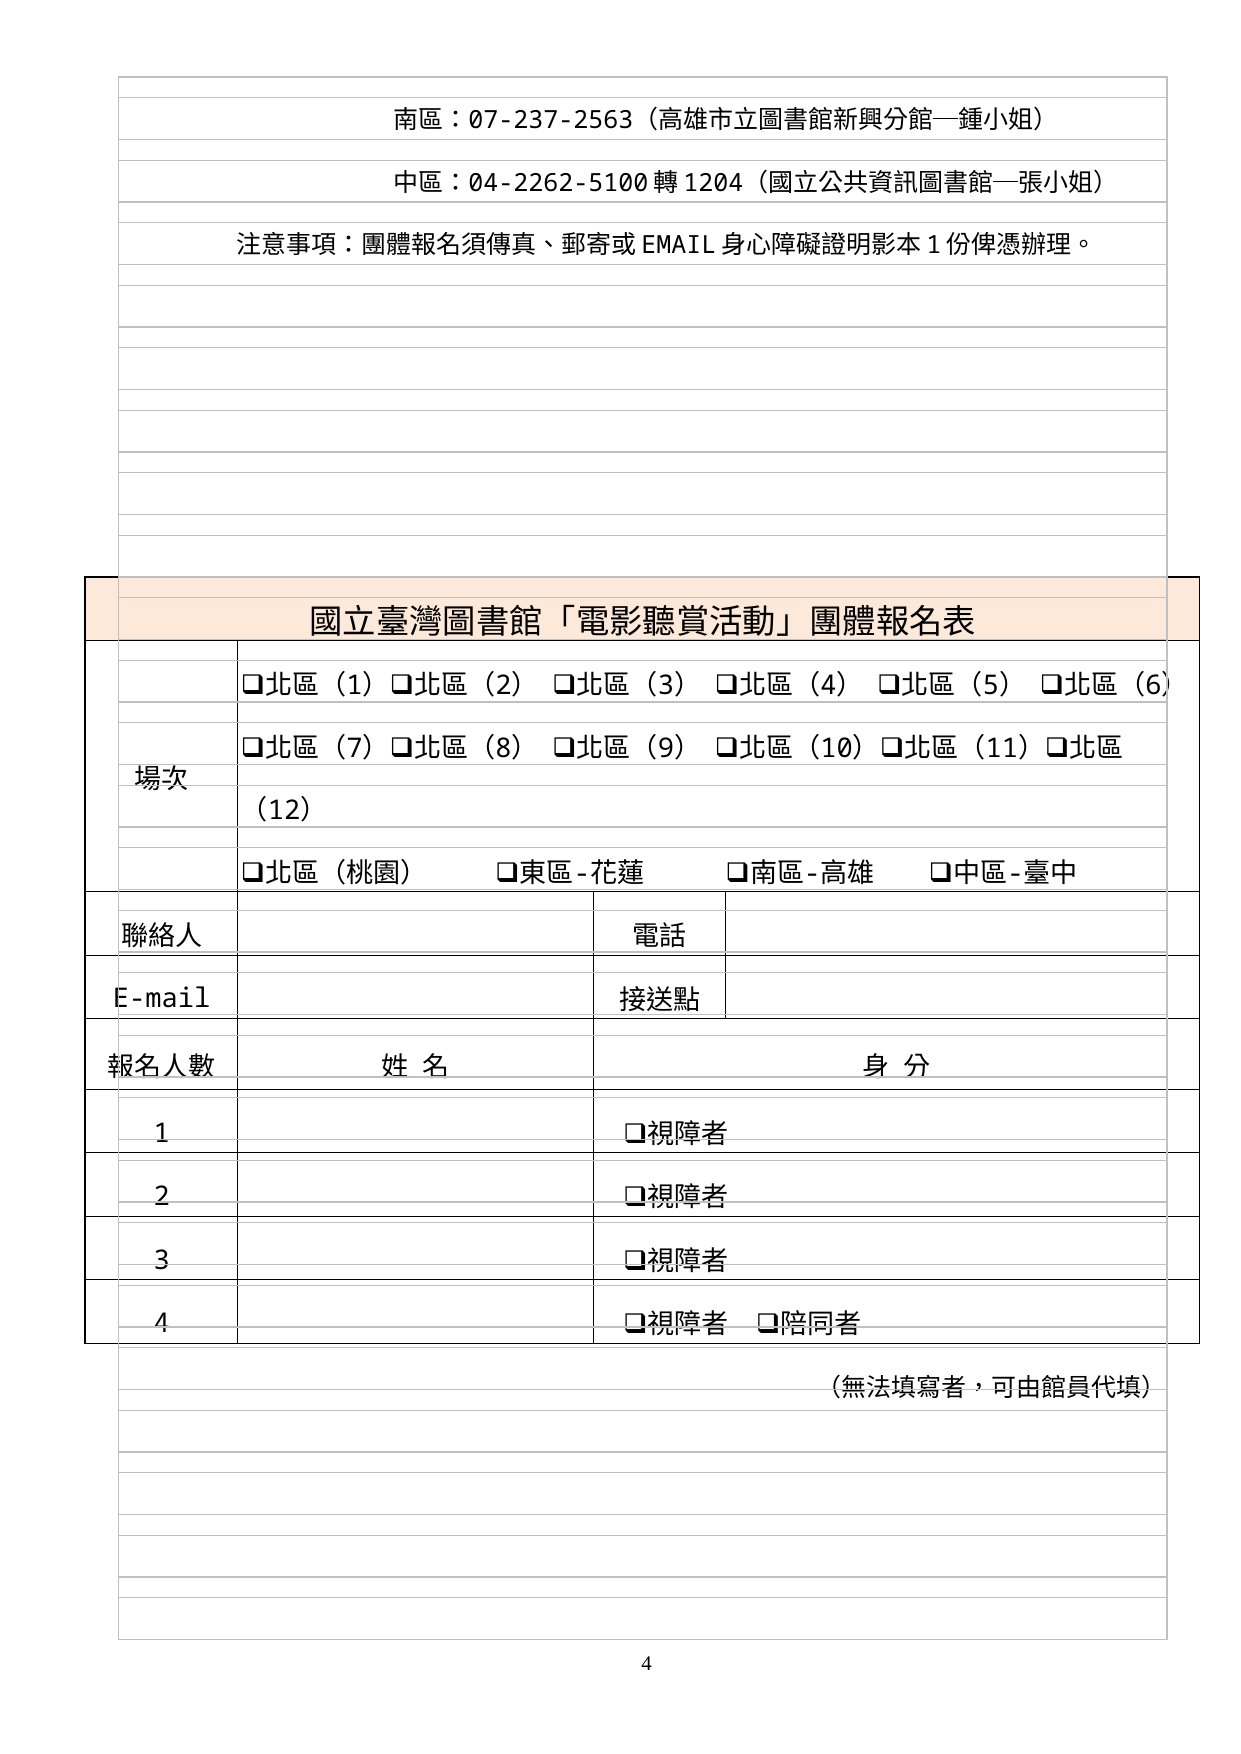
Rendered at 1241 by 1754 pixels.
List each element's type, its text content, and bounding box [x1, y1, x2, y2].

table_cell [238, 973, 593, 1014]
table_cell [1168, 1019, 1199, 1089]
table_cell 場次 [119, 641, 237, 660]
table_cell 視障者 [594, 1203, 1166, 1216]
table_cell [238, 1153, 593, 1160]
table_cell [726, 973, 1166, 1014]
table_cell [238, 1078, 593, 1089]
table_cell 2 [119, 1153, 237, 1160]
text [119, 140, 1166, 160]
table_cell 3 [119, 1223, 237, 1264]
table_cell [238, 1140, 593, 1152]
table_cell [238, 1217, 593, 1222]
table_cell 場次 [119, 765, 139, 785]
table_cell 場次 [119, 828, 237, 847]
table_cell 視障者 [627, 1188, 641, 1201]
table_cell 1 [86, 1090, 118, 1152]
table_cell [238, 892, 593, 910]
table_header [119, 578, 1166, 597]
table_cell 報名人數 [119, 1036, 237, 1076]
table_cell E-mail [86, 956, 118, 1018]
table_cell 視障者 [1168, 1217, 1199, 1279]
table_cell [238, 1098, 593, 1139]
table_cell 電話 [594, 911, 725, 951]
table_cell 北區（1）北區（2） 北區（3） 北區（4） 北區（5） 北區（6） 北區（7）北區（8） 北區（9） 北區（10）北區（11）北區（12） 北區（桃園） 東區-花蓮 南區-高雄 中區-臺中 [238, 786, 1166, 826]
table_cell 北區（1）北區（2） 北區（3） 北區（4） 北區（5） 北區（6） 北區（7）北區（8） 北區（9） 北區（10）北區（11）北區（12） 北區（桃園） 東區-花蓮 南區-高雄 中區-臺中 [238, 641, 1166, 660]
table_cell 視障者 [594, 1098, 1166, 1139]
table_cell [119, 892, 237, 910]
table_cell 4 [119, 1286, 237, 1326]
table_cell 視障者 [627, 1125, 641, 1139]
table_cell 北區（1）北區（2） 北區（3） 北區（4） 北區（5） 北區（6） 北區（7）北區（8） 北區（9） 北區（10）北區（11）北區（12） 北區（桃園） 東區-花蓮 南區-高雄 中區-臺中 [1168, 641, 1199, 891]
table_header 國立臺灣圖書館「電影聽賞活動」團體報名表 [119, 598, 1166, 639]
table_cell 北區（1）北區（2） 北區（3） 北區（4） 北區（5） 北區（6） 北區（7）北區（8） 北區（9） 北區（10）北區（11）北區（12） 北區（桃園） 東區-花蓮 南區-高雄 中區-臺中 [238, 703, 1166, 722]
table_header [86, 578, 118, 640]
text 南區：07-237-2563（高雄市立圖書館新興分館─鍾小姐） [268, 98, 1166, 139]
table_cell [726, 956, 1166, 972]
table_cell 視障者 [594, 1265, 1166, 1279]
table_cell [238, 1161, 593, 1201]
table_cell [594, 1019, 1166, 1035]
table_cell 報名人數 [86, 1019, 118, 1089]
table_cell 視障者 [627, 1252, 641, 1264]
table_cell [726, 892, 1166, 910]
table_cell 報名人數 [119, 1019, 237, 1035]
table_cell [238, 1090, 593, 1097]
table_cell 2 [119, 1203, 237, 1216]
text （無法填寫者，可由館員代填） [119, 1390, 1166, 1406]
table_cell [1168, 956, 1199, 1018]
table_cell 1 [119, 1140, 237, 1152]
table_cell [238, 1203, 593, 1216]
table_cell 2 [86, 1153, 118, 1216]
table_cell 北區（1）北區（2） 北區（3） 北區（4） 北區（5） 北區（6） 北區（7）北區（8） 北區（9） 北區（10）北區（11）北區（12） 北區（桃園） 東區-花蓮 南區-高雄 中區-臺中 [238, 848, 1166, 889]
table_cell 1 [119, 1090, 237, 1097]
table_cell [86, 892, 118, 954]
table_cell 接送點 [594, 973, 725, 1014]
table_cell 北區（1）北區（2） 北區（3） 北區（4） 北區（5） 北區（6） 北區（7）北區（8） 北區（9） 北區（10）北區（11）北區（12） 北區（桃園） 東區-花蓮 南區-高雄 中區-臺中 [238, 723, 1166, 764]
table_cell 北區（1）北區（2） 北區（3） 北區（4） 北區（5） 北區（6） 北區（7）北區（8） 北區（9） 北區（10）北區（11）北區（12） 北區（桃園） 東區-花蓮 南區-高雄 中區-臺中 [238, 765, 1166, 785]
table_cell 報名人數 [196, 1065, 207, 1076]
table_cell [238, 911, 593, 951]
table_cell 身 分 [594, 1036, 1166, 1076]
table_cell 4 [119, 1280, 237, 1285]
table_cell 場次 [119, 723, 237, 764]
table_cell E-mail [119, 956, 237, 972]
table_cell [594, 956, 725, 972]
table_cell 報名人數 [168, 1063, 182, 1076]
table_cell 視障者 陪同者 [1168, 1280, 1199, 1343]
table_cell 視障者 [594, 1090, 1166, 1097]
table_cell 報名人數 [119, 1078, 237, 1089]
table_cell 視障者 [594, 1161, 1166, 1201]
table_cell 場次 [119, 661, 237, 701]
text [268, 78, 1166, 97]
table_cell 3 [119, 1217, 237, 1222]
table_cell 姓 名 [238, 1036, 593, 1076]
table_cell 1 [119, 1098, 237, 1139]
table_cell 視障者 [594, 1140, 1166, 1152]
table_cell 場次 [119, 848, 237, 889]
table_cell 視障者 [594, 1223, 1166, 1264]
table_cell 3 [119, 1265, 237, 1279]
table_cell 場次 [119, 703, 237, 722]
table_cell 4 [157, 1316, 163, 1326]
table_cell 場次 [137, 765, 237, 785]
table_cell 3 [86, 1217, 118, 1279]
table_cell 視障者 [594, 1153, 1166, 1160]
table_cell 北區（1）北區（2） 北區（3） 北區（4） 北區（5） 北區（6） 北區（7）北區（8） 北區（9） 北區（10）北區（11）北區（12） 北區（桃園） 東區-花蓮 南區-高雄 中區-臺中 [238, 661, 1166, 701]
table_cell [238, 1265, 593, 1279]
table_cell 視障者 陪同者 [594, 1328, 1166, 1343]
table_cell [1168, 892, 1199, 954]
table_cell [594, 892, 725, 910]
table_cell 視障者 [594, 1217, 1166, 1222]
text 中區：04-2262-5100轉1204（國立公共資訊圖書館─張小姐） [119, 161, 1166, 201]
table_cell 視障者 陪同者 [594, 1280, 1166, 1285]
table_cell [238, 956, 593, 972]
table_cell [238, 1328, 593, 1343]
table_cell 2 [119, 1161, 237, 1201]
table_cell [238, 1280, 593, 1285]
table_cell 視障者 [1168, 1090, 1199, 1152]
text 注意事項：團體報名須傳真、郵寄或EMAIL身心障礙證明影本1份俾憑辦理。 [236, 223, 1166, 264]
table_cell 北區（1）北區（2） 北區（3） 北區（4） 北區（5） 北區（6） 北區（7）北區（8） 北區（9） 北區（10）北區（11）北區（12） 北區（桃園） 東區-花蓮 南區-高雄 中區-臺中 [238, 828, 1166, 847]
table_cell [238, 1286, 593, 1326]
table_cell 聯絡人 [119, 911, 237, 951]
text [236, 203, 1166, 222]
table_cell 場次 [86, 641, 118, 891]
table_cell E-mail [119, 973, 237, 1014]
text （無法填寫者，可由館員代填） [119, 1348, 1166, 1389]
table_cell 視障者 [1168, 1153, 1199, 1216]
table_cell 視障者 陪同者 [811, 1314, 830, 1326]
table_cell [238, 1019, 593, 1035]
table_cell [238, 1223, 593, 1264]
table_cell 4 [86, 1280, 118, 1343]
table_cell [594, 1078, 1166, 1089]
table_cell 4 [119, 1328, 237, 1343]
table_cell [726, 911, 1166, 951]
table_cell 視障者 陪同者 [594, 1286, 1166, 1326]
table_header [1168, 578, 1199, 640]
table_cell 場次 [119, 786, 237, 826]
